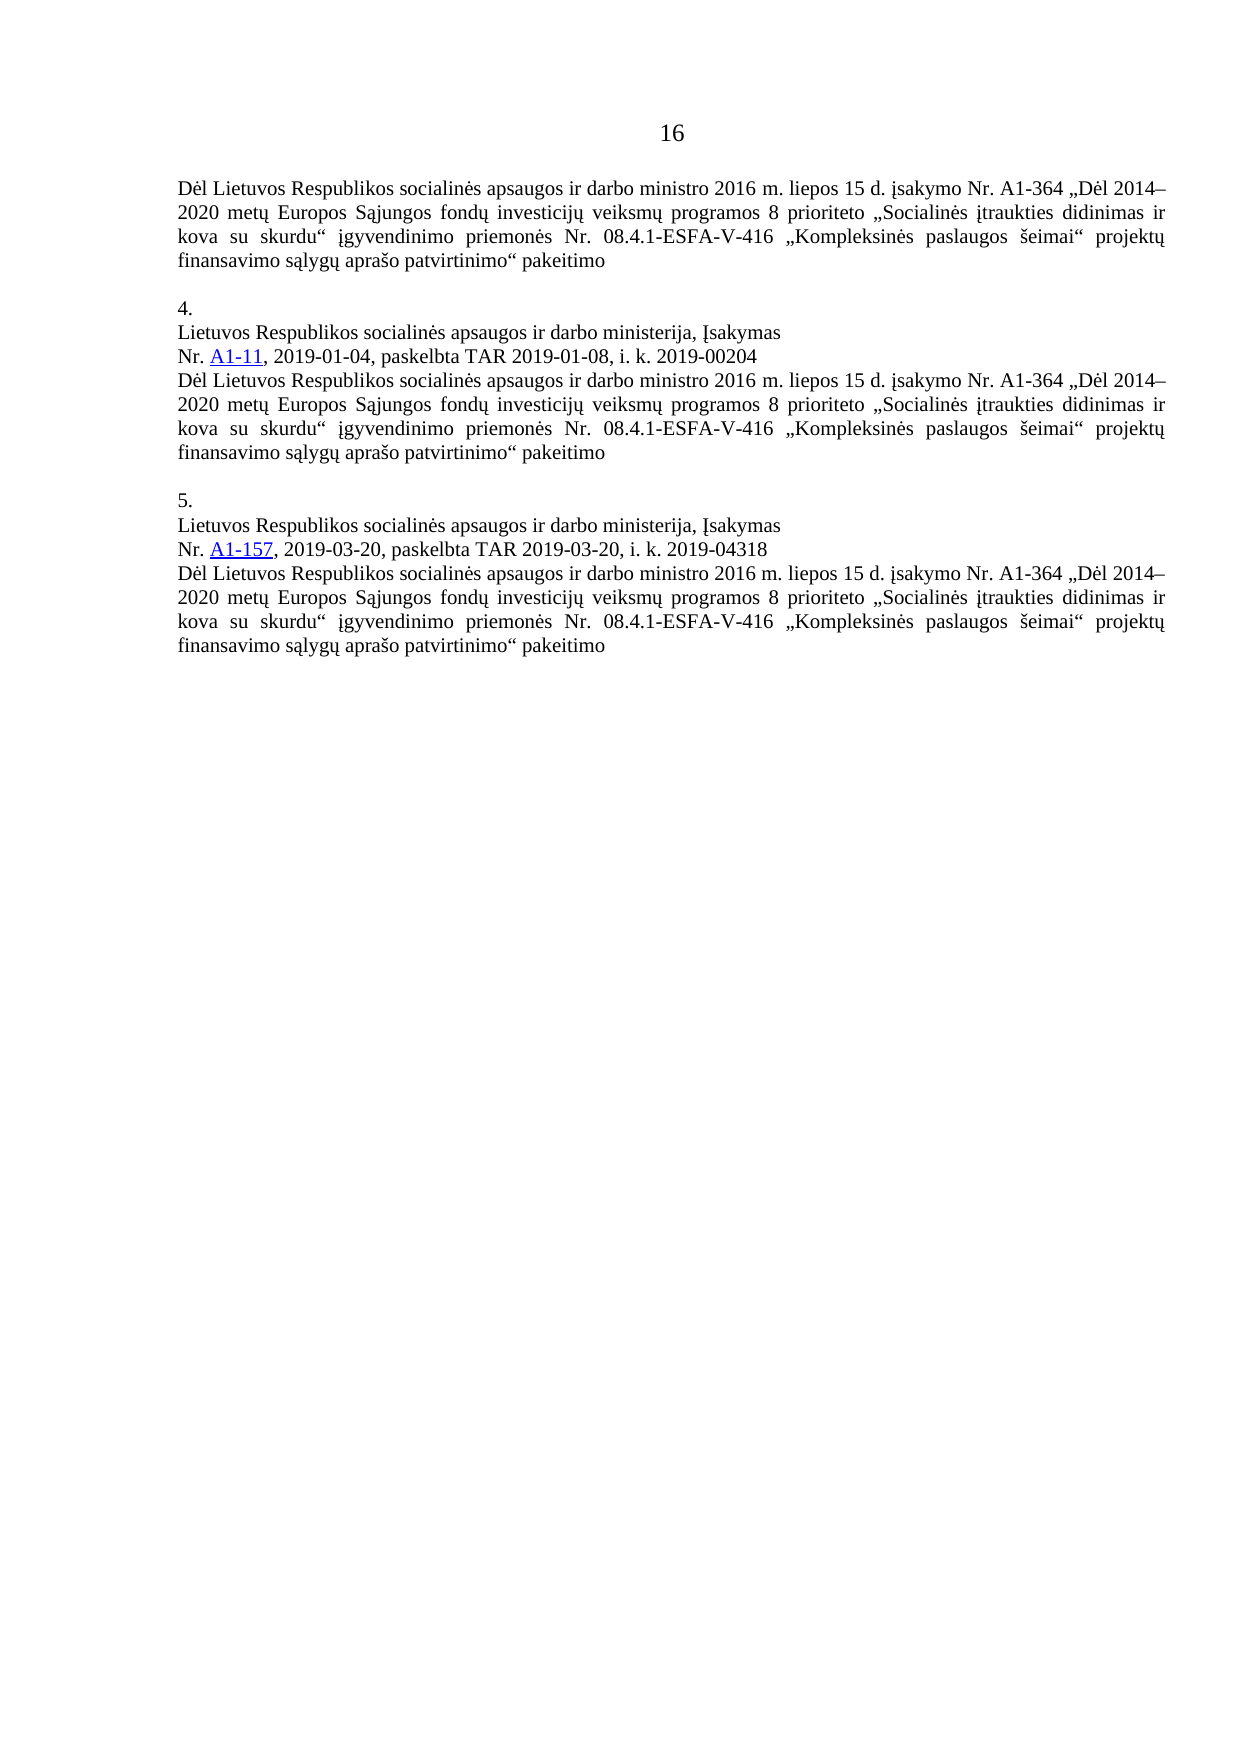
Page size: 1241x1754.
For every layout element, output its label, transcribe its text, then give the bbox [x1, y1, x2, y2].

text Dėl Lietuvos Respublikos socialinės apsaugos ir darbo ministro 2016 m. liepos 15 d. įsakymo Nr. A1-364 „Dėl 2014–2020 metų Europos Sąjungos fondų investicijų veiksmų programos 8 prioriteto „Socialinės įtraukties didinimas ir kova su skurdu“ įgyvendinimo priemonės Nr. 08.4.1-ESFA-V-416 „Kompleksinės paslaugos šeimai“ projektų finansavimo sąlygų aprašo patvirtinimo“ pakeitimo [177, 368, 1166, 464]
text Dėl Lietuvos Respublikos socialinės apsaugos ir darbo ministro 2016 m. liepos 15 d. įsakymo Nr. A1-364 „Dėl 2014–2020 metų Europos Sąjungos fondų investicijų veiksmų programos 8 prioriteto „Socialinės įtraukties didinimas ir kova su skurdu“ įgyvendinimo priemonės Nr. 08.4.1-ESFA-V-416 „Kompleksinės paslaugos šeimai“ projektų finansavimo sąlygų aprašo patvirtinimo“ pakeitimo [177, 561, 1166, 657]
text Lietuvos Respublikos socialinės apsaugos ir darbo ministerija, Įsakymas [177, 320, 1166, 344]
text Nr. A1-11, 2019-01-04, paskelbta TAR 2019-01-08, i. k. 2019-00204 [177, 344, 1166, 368]
text Nr. A1-157, 2019-03-20, paskelbta TAR 2019-03-20, i. k. 2019-04318 [177, 537, 1166, 561]
text 4. [177, 296, 1166, 320]
text 5. [177, 488, 1166, 512]
text Dėl Lietuvos Respublikos socialinės apsaugos ir darbo ministro 2016 m. liepos 15 d. įsakymo Nr. A1-364 „Dėl 2014–2020 metų Europos Sąjungos fondų investicijų veiksmų programos 8 prioriteto „Socialinės įtraukties didinimas ir kova su skurdu“ įgyvendinimo priemonės Nr. 08.4.1-ESFA-V-416 „Kompleksinės paslaugos šeimai“ projektų finansavimo sąlygų aprašo patvirtinimo“ pakeitimo [177, 176, 1166, 272]
text Lietuvos Respublikos socialinės apsaugos ir darbo ministerija, Įsakymas [177, 512, 1166, 537]
